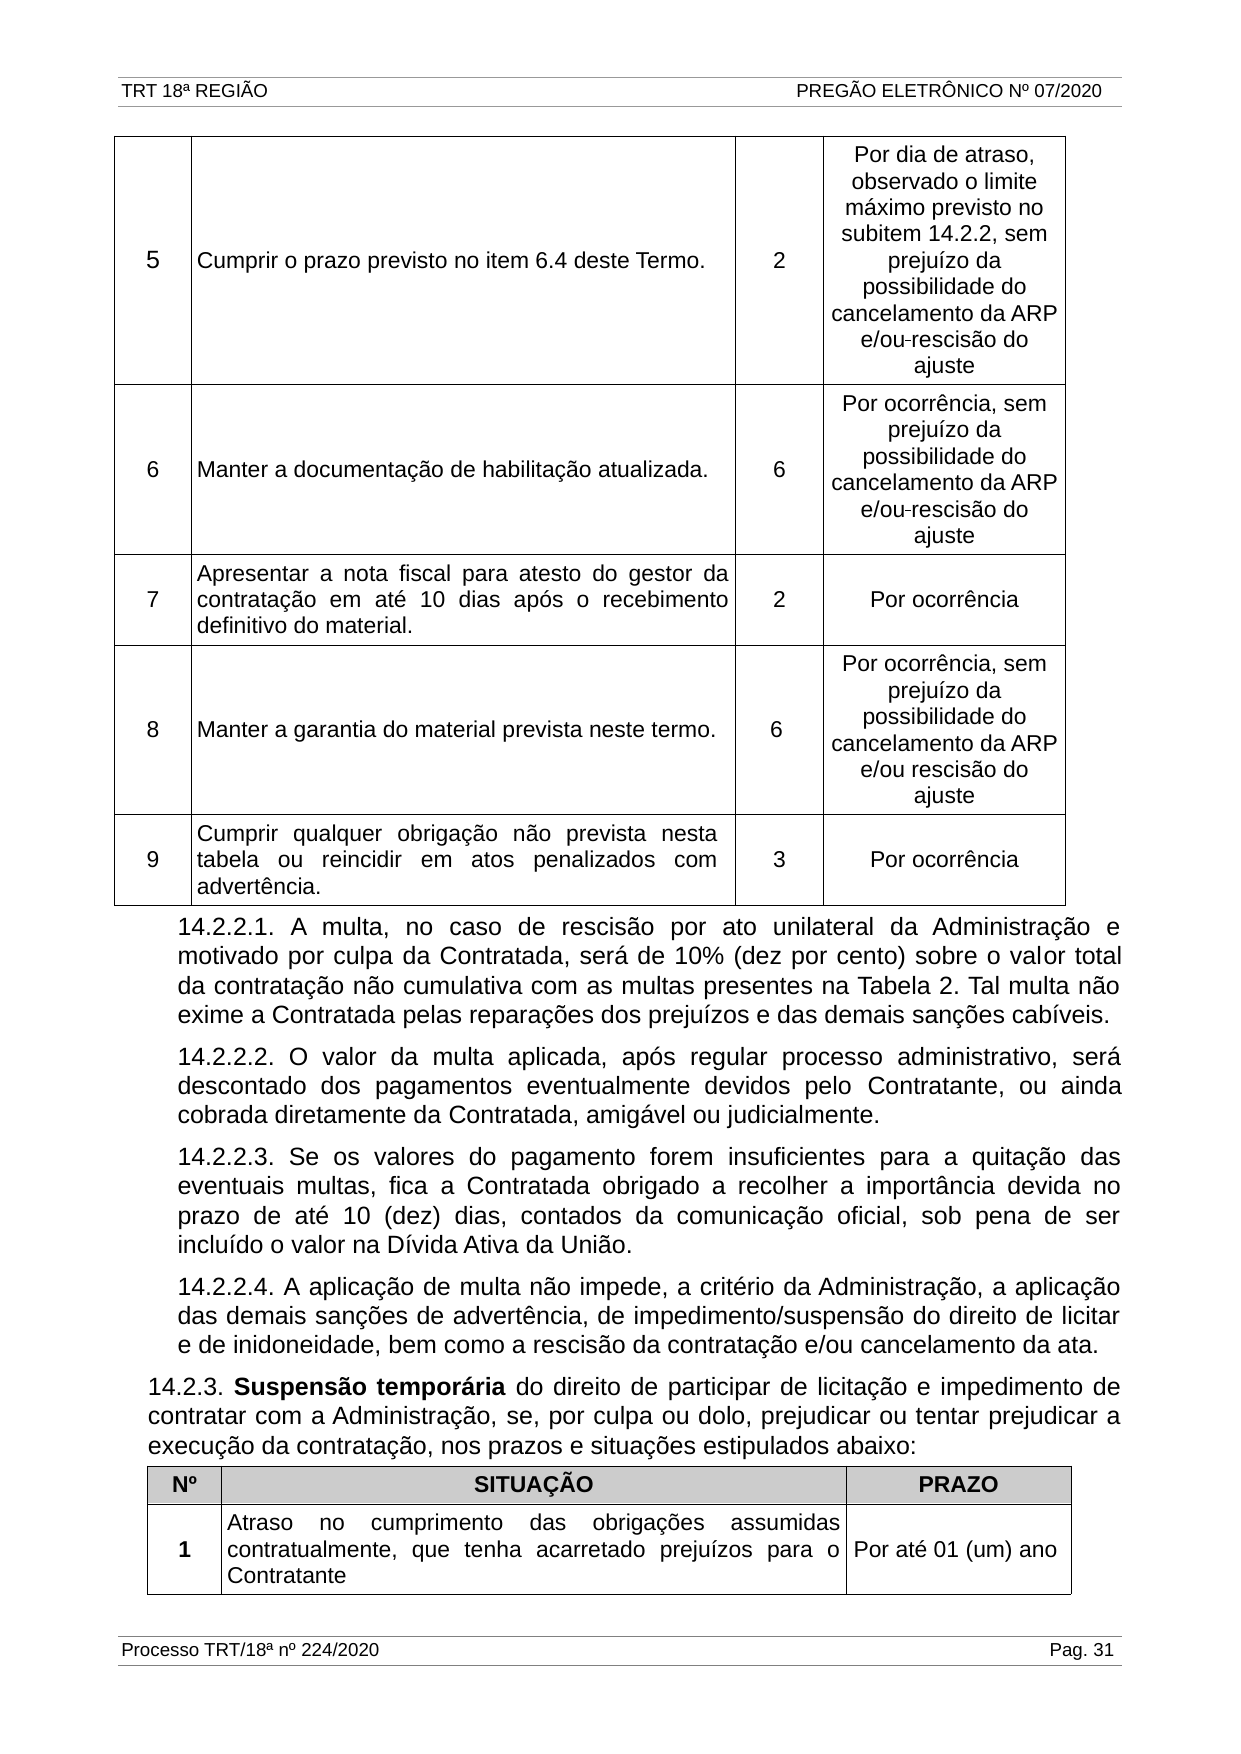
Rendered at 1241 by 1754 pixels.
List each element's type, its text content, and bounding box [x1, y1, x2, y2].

table_cell 3 [736, 815, 823, 905]
text 14.2.2.2. O valor da multa aplicada, após regular processo administrativo, será descontado dos pagamentos eventualmente devidos pelo Contratante, ou ainda cobrada diretamente da Contratada, amigável ou judicialmente. [177, 1041, 1122, 1129]
table_cell Manter a documentação de habilitação atualizada. [192, 385, 735, 554]
text 14.2.3. Suspensão temporária do direito de participar de licitação e impedimento de contratar com a Administração, se, por culpa ou dolo, prejudicar ou tentar prejudicar a execução da contratação, nos prazos e situações estipulados abaixo: [148, 1371, 1122, 1459]
table_header PRAZO [847, 1467, 1071, 1503]
table_cell Manter a garantia do material prevista neste termo. [192, 646, 735, 814]
table_cell Cumprir o prazo previsto no item 6.4 deste Termo. [192, 137, 735, 384]
table_cell 2 [736, 555, 823, 644]
text 14.2.2.3. Se os valores do pagamento forem insuficientes para a quitação das eventuais multas, fica a Contratada obrigado a recolher a importância devida no prazo de até 10 (dez) dias, contados da comunicação oficial, sob pena de ser incluído o valor na Dívida Ativa da União. [177, 1141, 1122, 1259]
table_cell 6 [115, 385, 191, 554]
table_cell Por ocorrência, sem prejuízo da possibilidade do cancelamento da ARP e/ou rescisão do ajuste [824, 385, 1065, 554]
table_cell 2 [736, 137, 823, 384]
table_cell 7 [115, 555, 191, 644]
table_cell 9 [115, 815, 191, 905]
table_cell 6 [736, 385, 823, 554]
table_cell 8 [115, 646, 191, 814]
table_cell Por até 01 (um) ano [847, 1505, 1071, 1594]
text 14.2.2.4. A aplicação de multa não impede, a critério da Administração, a aplicação das demais sanções de advertência, de impedimento/suspensão do direito de licitar e de inidoneidade, bem como a rescisão da contratação e/ou cancelamento da ata. [177, 1271, 1122, 1359]
table_cell 1 [148, 1505, 221, 1594]
table_cell Por ocorrência [824, 555, 1065, 644]
table_cell Por ocorrência, sem prejuízo da possibilidade do cancelamento da ARP e/ou rescisão do ajuste [824, 646, 1065, 814]
table_cell 6 [736, 646, 823, 814]
table_cell Atraso no cumprimento das obrigações assumidas contratualmente, que tenha acarretado prejuízos para o Contratante [222, 1505, 846, 1594]
table_cell Cumprir qualquer obrigação não prevista nesta tabela ou reincidir em atos penalizados com advertência. [192, 815, 735, 905]
table_cell Por ocorrência [824, 815, 1065, 905]
text 14.2.2.1. A multa, no caso de rescisão por ato unilateral da Administração e motivado por culpa da Contratada, será de 10% (dez por cento) sobre o valor total da contratação não cumulativa com as multas presentes na Tabela 2. Tal multa não exime a Contratada pelas reparações dos prejuízos e das demais sanções cabíveis. [177, 911, 1122, 1029]
table_header Nº [148, 1467, 221, 1503]
table_header SITUAÇÃO [222, 1467, 846, 1503]
table_cell Por dia de atraso, observado o limite máximo previsto no subitem 14.2.2, sem prejuízo da possibilidade do cancelamento da ARP e/ou rescisão do ajuste [824, 137, 1065, 384]
table_cell Apresentar a nota fiscal para atesto do gestor da contratação em até 10 dias após o recebimento definitivo do material. [192, 555, 735, 644]
table_cell 5 [115, 137, 191, 384]
